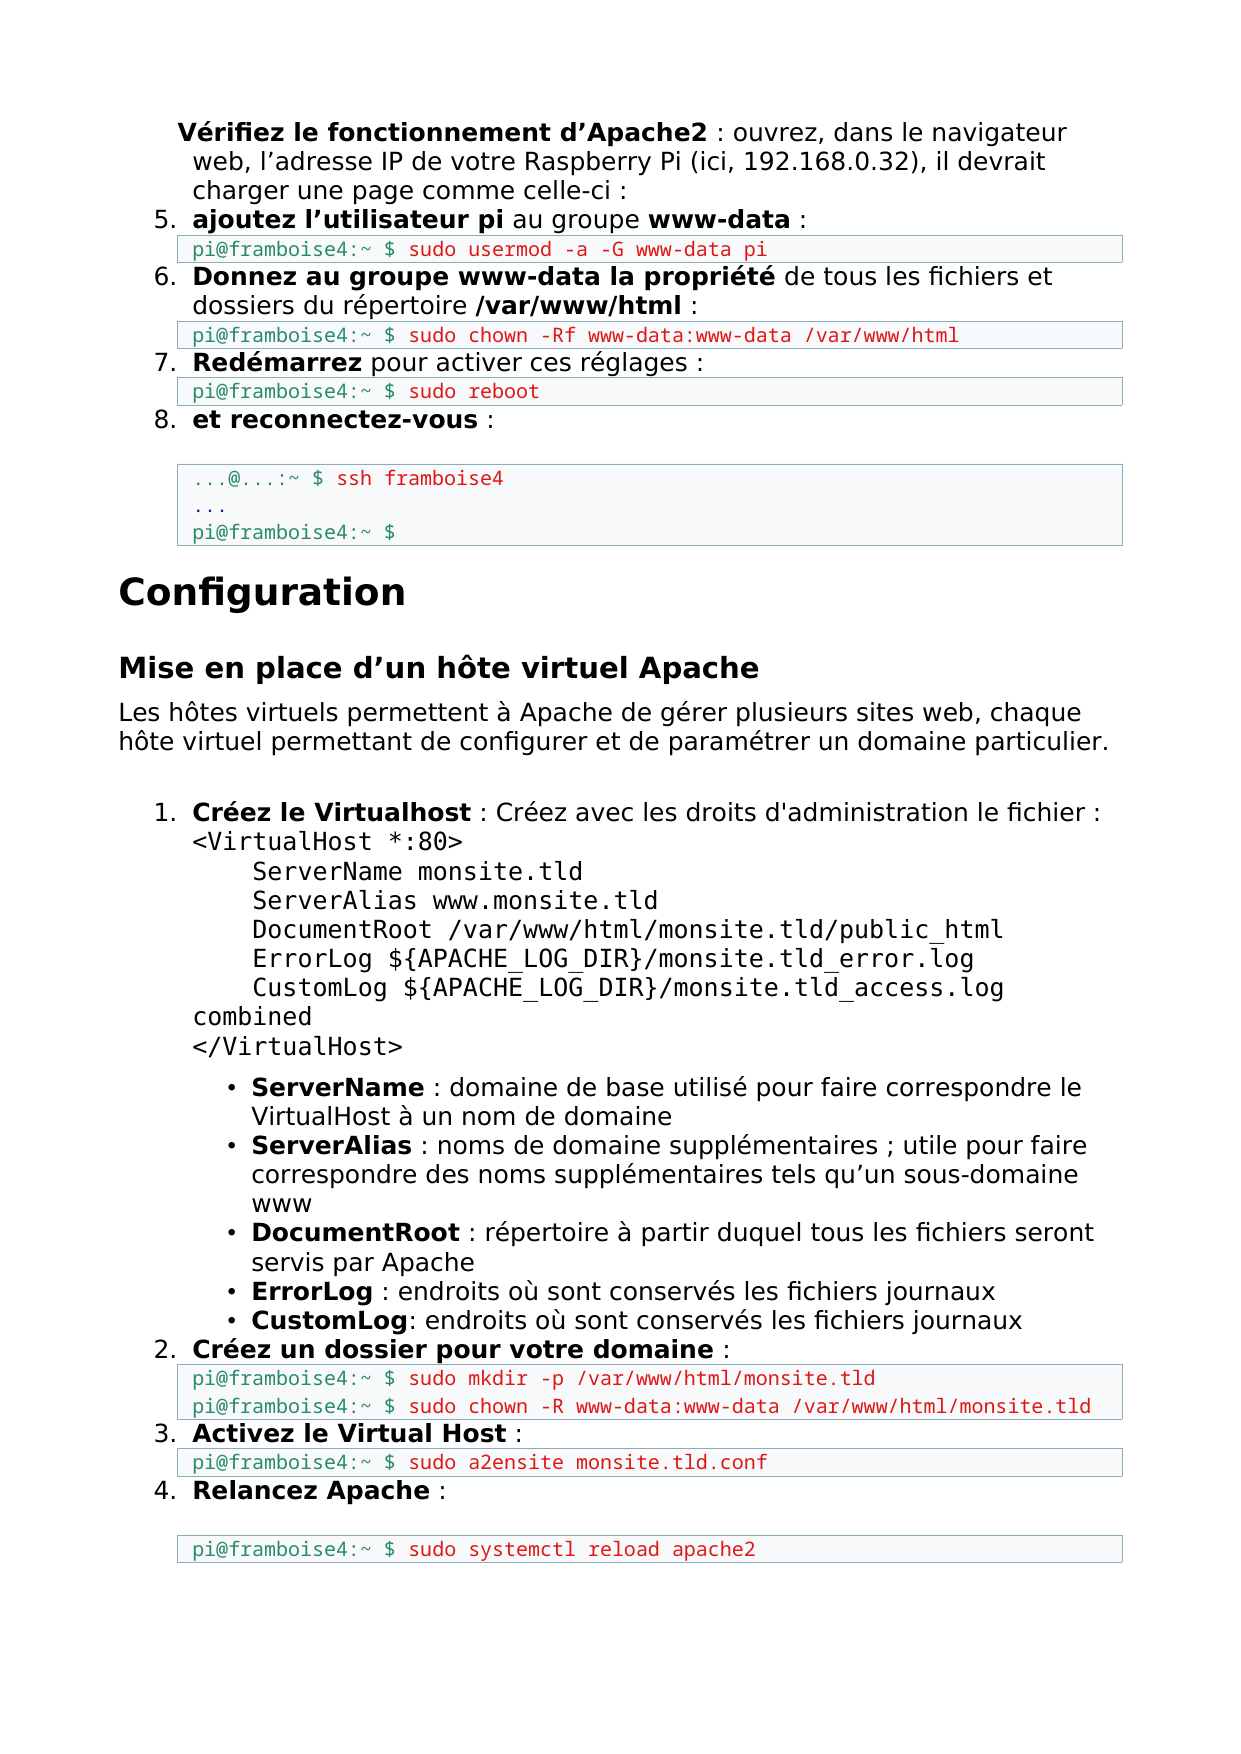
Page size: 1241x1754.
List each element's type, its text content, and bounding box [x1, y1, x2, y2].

list pi@framboise4:~ $ sudo mkdir -p /var/www/html/monsite.tld pi@framboise4:~ $ sudo chown -R www-data:www-data /var/www/html/monsite.tld [178, 1365, 1122, 1419]
list Relancez Apache : [177, 1477, 1122, 1505]
list pi@framboise4:~ $ sudo reboot [178, 378, 1122, 405]
text Les hôtes virtuels permettent à Apache de gérer plusieurs sites web, chaque hôte virtuel permettant de configurer et de paramétrer un domaine particulier. [118, 698, 1122, 756]
list DocumentRoot : répertoire à partir duquel tous les fichiers seront servis par Apache [236, 1218, 1122, 1277]
list Redémarrez pour activer ces réglages : [177, 349, 1122, 377]
list Vérifiez le fonctionnement d’Apache2 : ouvrez, dans le navigateur web, l’adresse IP de votre Raspberry Pi (ici, 192.168.0.32), il devrait charger une page comme celle-ci : [177, 118, 1122, 206]
list ServerName : domaine de base utilisé pour faire correspondre le VirtualHost à un nom de domaine [236, 1073, 1122, 1131]
list pi@framboise4:~ $ sudo chown -Rf www-data:www-data /var/www/html [178, 322, 1122, 348]
list ServerAlias : noms de domaine supplémentaires ; utile pour faire correspondre des noms supplémentaires tels qu’un sous-domaine www [236, 1131, 1122, 1218]
list Activez le Virtual Host : [177, 1420, 1122, 1448]
list Créez un dossier pour votre domaine : [177, 1335, 1122, 1364]
list CustomLog: endroits où sont conservés les fichiers journaux [236, 1306, 1122, 1335]
subtitle Configuration [118, 571, 1122, 614]
list pi@framboise4:~ $ sudo usermod -a -G www-data pi [178, 236, 1122, 262]
list et reconnectez-vous : [177, 406, 1122, 434]
list ErrorLog : endroits où sont conservés les fichiers journaux [236, 1277, 1122, 1306]
list ...@...:~ $ ssh framboise4 ... pi@framboise4:~ $ [178, 465, 1122, 545]
list ajoutez l’utilisateur pi au groupe www-data : [177, 206, 1122, 235]
subtitle Mise en place d’un hôte virtuel Apache [118, 652, 1122, 686]
list <VirtualHost *:80> ServerName monsite.tld ServerAlias www.monsite.tld DocumentRoot /var/www/html/monsite.tld/public_html ErrorLog ${APACHE_LOG_DIR}/monsite.tld_error.log CustomLog ${APACHE_LOG_DIR}/monsite.tld_access.log combined </VirtualHost> [177, 828, 1122, 1061]
list pi@framboise4:~ $ sudo a2ensite monsite.tld.conf [178, 1449, 1122, 1476]
list Donnez au groupe www-data la propriété de tous les fichiers et dossiers du répertoire /var/www/html : [177, 263, 1122, 321]
list pi@framboise4:~ $ sudo systemctl reload apache2 [178, 1536, 1122, 1562]
list Créez le Virtualhost : Créez avec les droits d'administration le fichier : [177, 798, 1122, 828]
